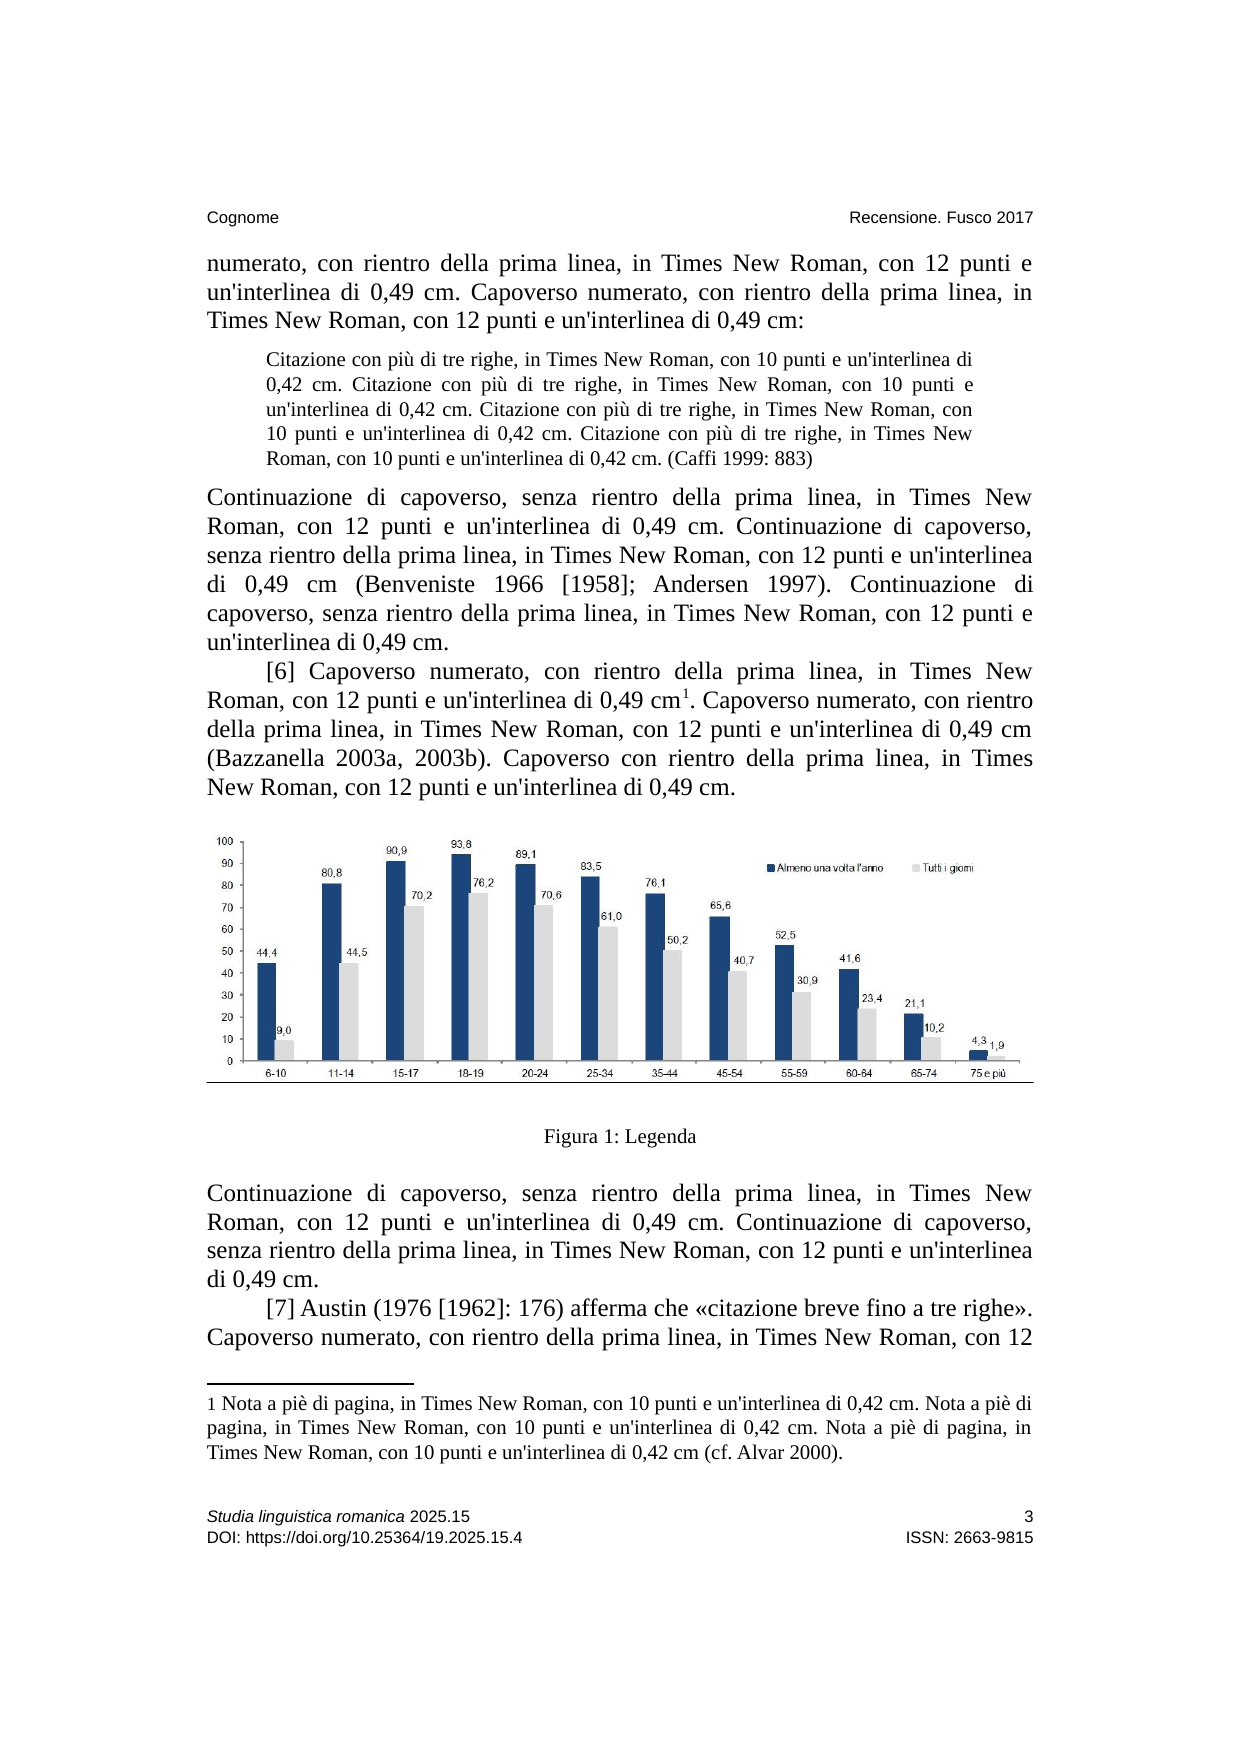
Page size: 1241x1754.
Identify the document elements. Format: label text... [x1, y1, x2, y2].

text Figura 1: Legenda [207, 1124, 1033, 1149]
text [7] Austin (1976 [1962]: 176) afferma che «citazione breve fino a tre righe». Capoverso numerato, con rientro della prima linea, in Times New Roman, con 12 [207, 1294, 1033, 1352]
text numerato, con rientro della prima linea, in Times New Roman, con 12 punti e un'interlinea di 0,49 cm. Capoverso numerato, con rientro della prima linea, in Times New Roman, con 12 punti e un'interlinea di 0,49 cm: [207, 248, 1033, 335]
text [6] Capoverso numerato, con rientro della prima linea, in Times New Roman, con 12 punti e un'interlinea di 0,49 cm. Capoverso numerato, con rientro della prima linea, in Times New Roman, con 12 punti e un'interlinea di 0,49 cm (Bazzanella 2003a, 2003b). Capoverso con rientro della prima linea, in Times New Roman, con 12 punti e un'interlinea di 0,49 cm. [207, 656, 1033, 801]
text Nota a piè di pagina, in Times New Roman, con 10 punti e un'interlinea di 0,42 cm. Nota a piè di pagina, in Times New Roman, con 10 punti e un'interlinea di 0,42 cm. Nota a piè di pagina, in Times New Roman, con 10 punti e un'interlinea di 0,42 cm (cf. Alvar 2000). [207, 1390, 1033, 1464]
picture [206, 829, 1034, 1096]
text Continuazione di capoverso, senza rientro della prima linea, in Times New Roman, con 12 punti e un'interlinea di 0,49 cm. Continuazione di capoverso, senza rientro della prima linea, in Times New Roman, con 12 punti e un'interlinea di 0,49 cm. [207, 1178, 1033, 1294]
text Continuazione di capoverso, senza rientro della prima linea, in Times New Roman, con 12 punti e un'interlinea di 0,49 cm. Continuazione di capoverso, senza rientro della prima linea, in Times New Roman, con 12 punti e un'interlinea di 0,49 cm (Benveniste 1966 [1958]; Andersen 1997). Continuazione di capoverso, senza rientro della prima linea, in Times New Roman, con 12 punti e un'interlinea di 0,49 cm. [207, 482, 1033, 656]
text Citazione con più di tre righe, in Times New Roman, con 10 punti e un'interlinea di 0,42 cm. Citazione con più di tre righe, in Times New Roman, con 10 punti e un'interlinea di 0,42 cm. Citazione con più di tre righe, in Times New Roman, con 10 punti e un'interlinea di 0,42 cm. Citazione con più di tre righe, in Times New Roman, con 10 punti e un'interlinea di 0,42 cm. (Caffi 1999: 883) [266, 347, 974, 471]
